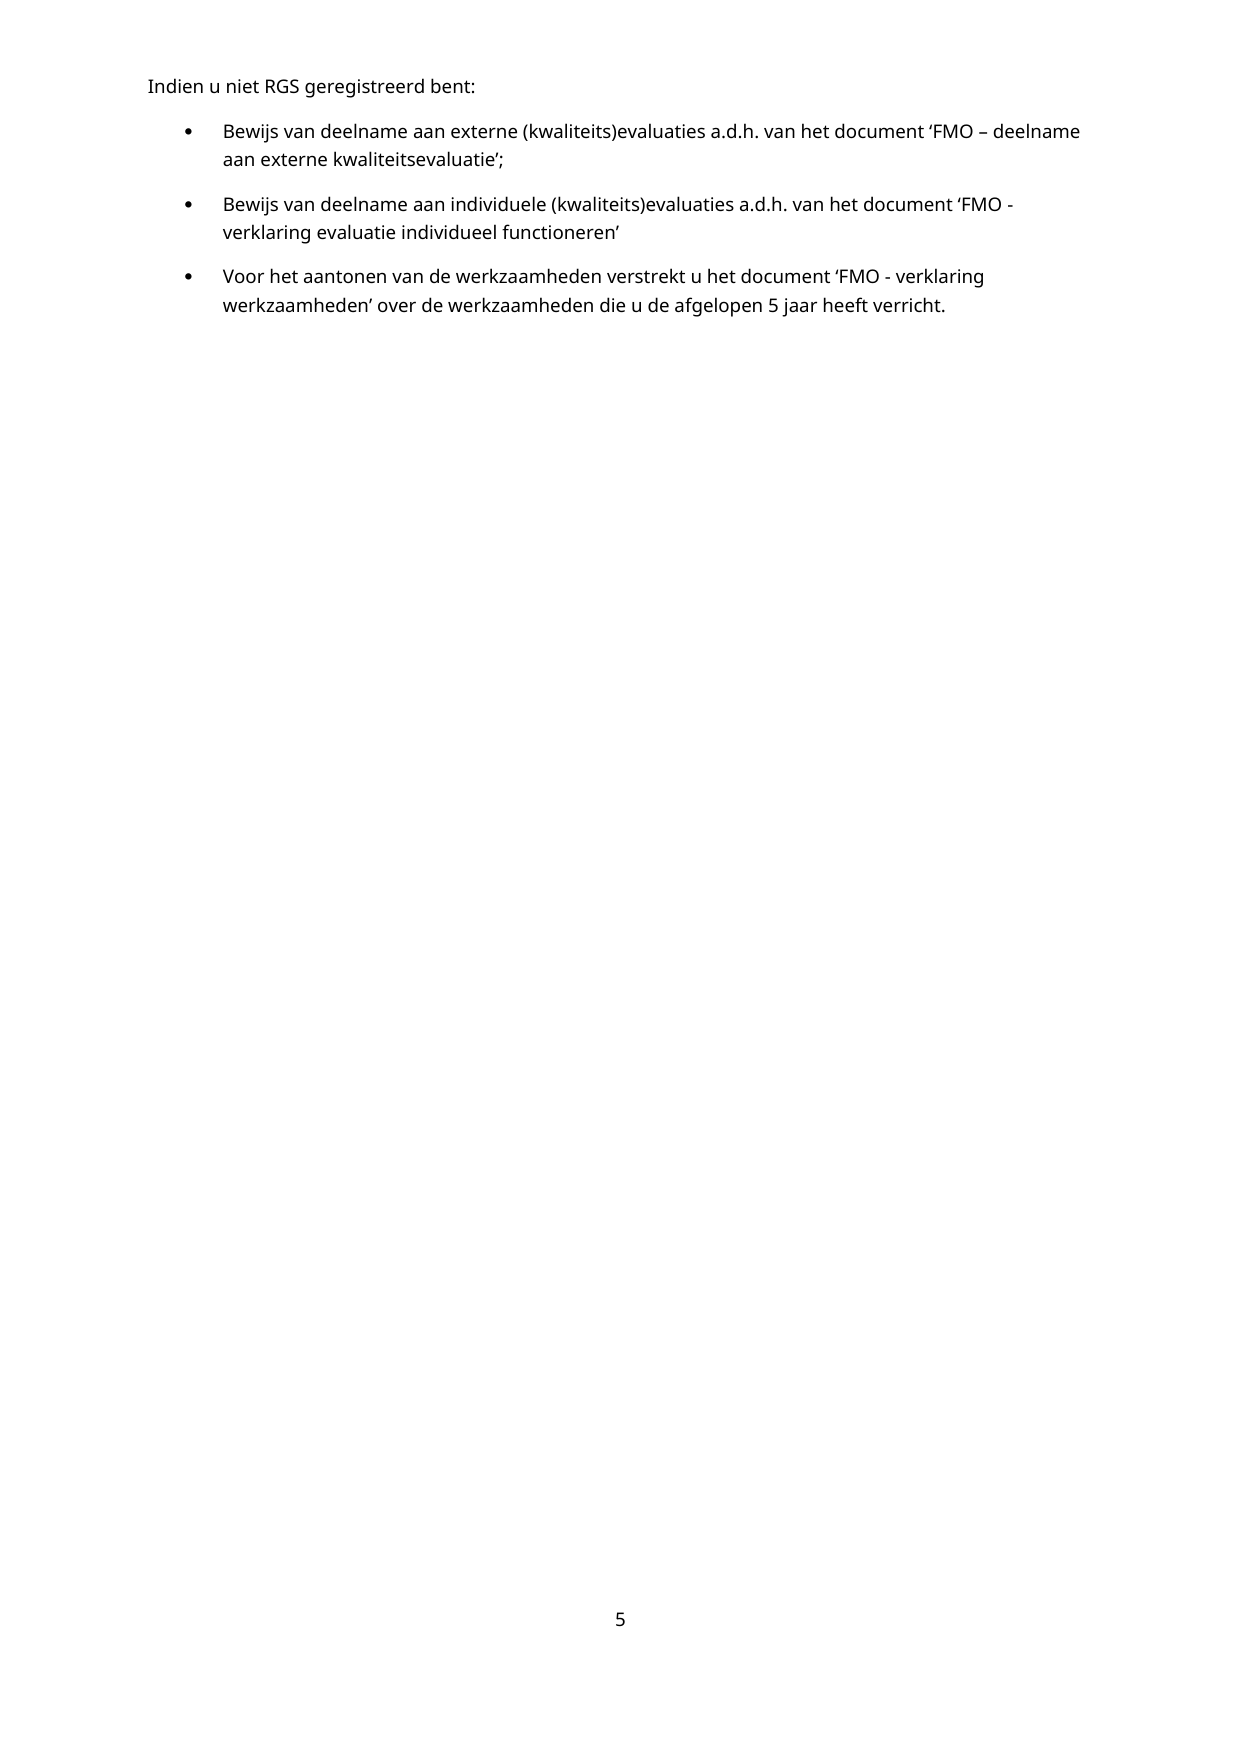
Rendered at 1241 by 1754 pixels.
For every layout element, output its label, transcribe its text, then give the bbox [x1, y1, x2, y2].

list Bewijs van deelname aan individuele (kwaliteits)evaluaties a.d.h. van het document ‘FMO - verklaring evaluatie individueel functioneren’ [185, 191, 1093, 245]
list Voor het aantonen van de werkzaamheden verstrekt u het document ‘FMO - verklaring werkzaamheden’ over de werkzaamheden die u de afgelopen 5 jaar heeft verricht. [185, 264, 1093, 317]
text Indien u niet RGS geregistreerd bent: [148, 74, 1093, 99]
list Bewijs van deelname aan externe (kwaliteits)evaluaties a.d.h. van het document ‘FMO – deelname aan externe kwaliteitsevaluatie’; [185, 118, 1093, 172]
